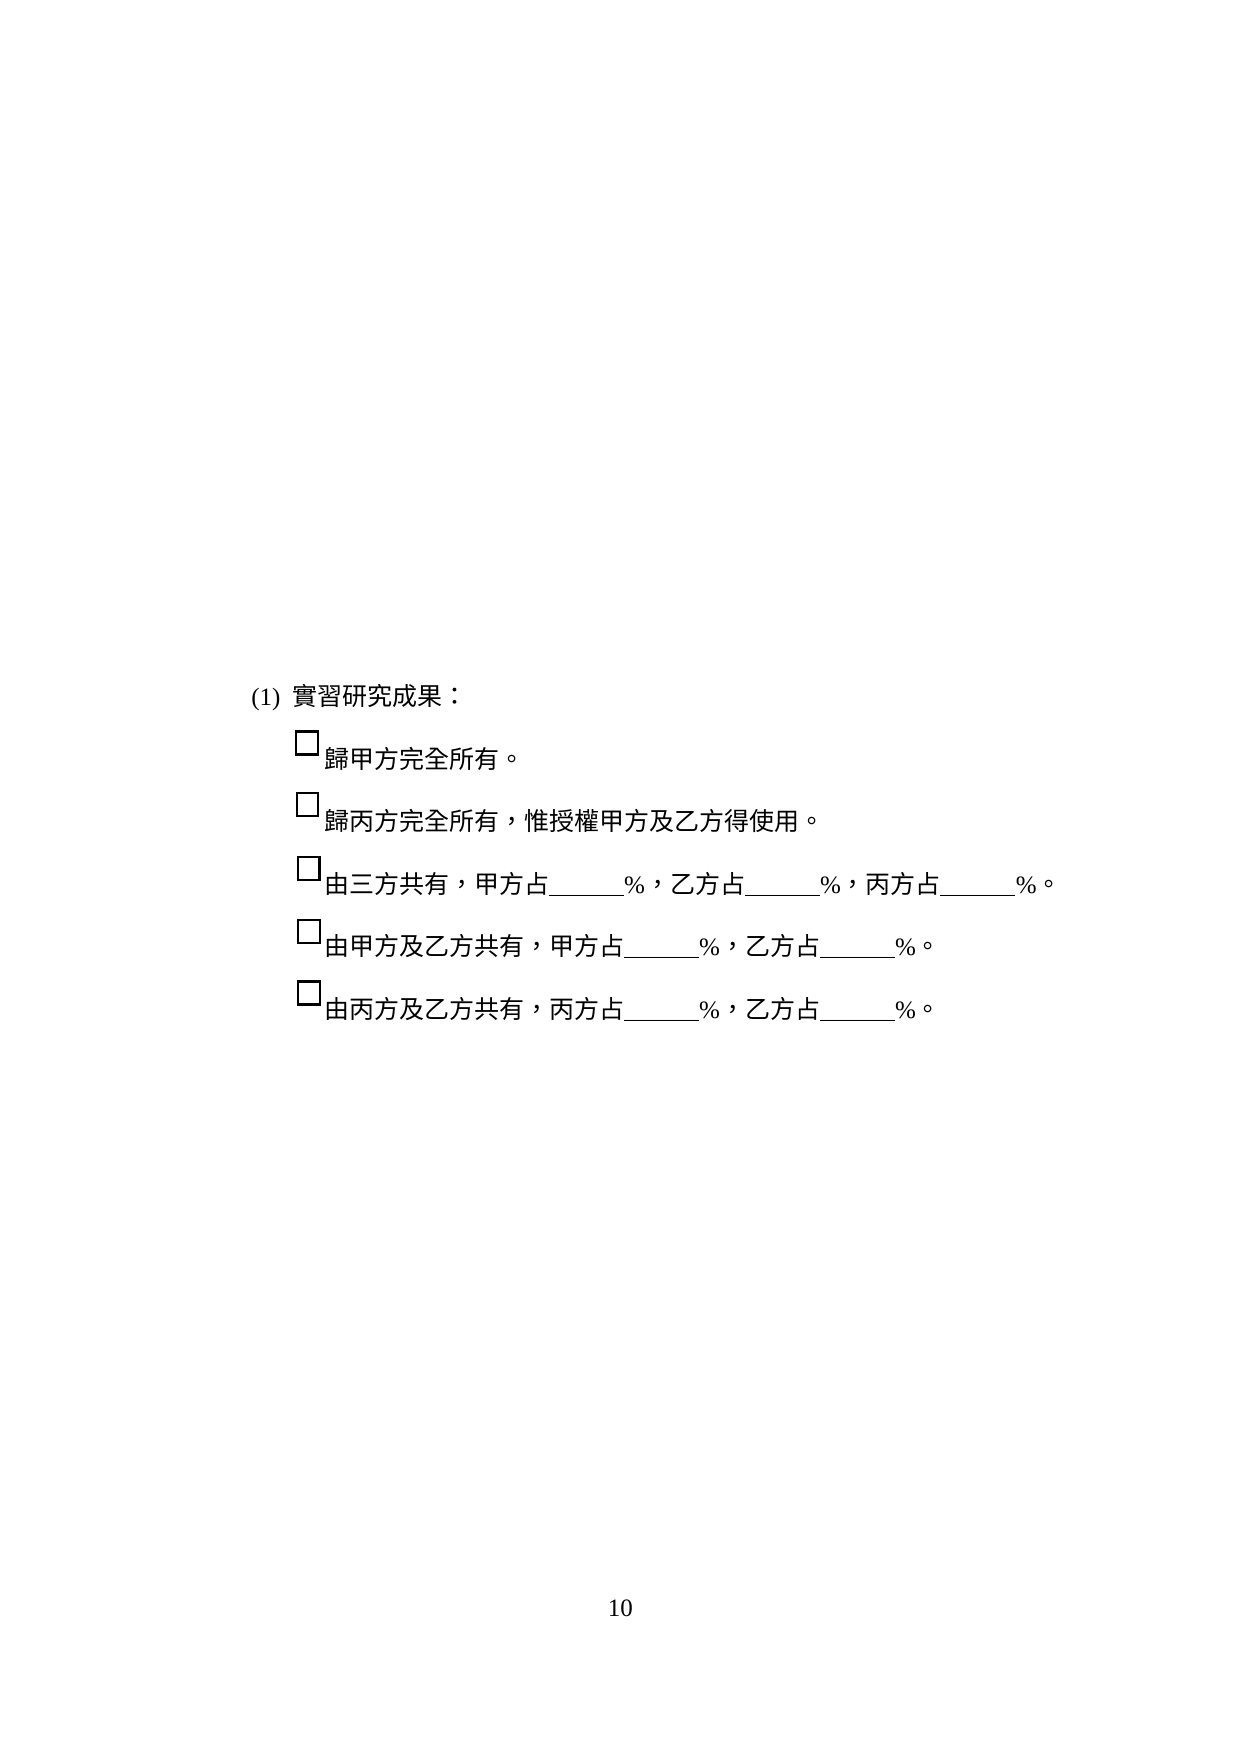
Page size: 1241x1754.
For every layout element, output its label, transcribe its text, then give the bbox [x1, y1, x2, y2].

text 由丙方及乙方共有，丙方占＿＿＿%，乙方占＿＿＿%。 [293, 966, 1092, 1028]
text 歸甲方完全所有。 [293, 716, 1092, 778]
text 由甲方及乙方共有，甲方占＿＿＿%，乙方占＿＿＿%。 [293, 903, 1092, 966]
list 實習研究成果： [251, 653, 1092, 716]
text 由三方共有，甲方占＿＿＿%，乙方占＿＿＿%，丙方占＿＿＿%。 [293, 841, 1092, 903]
text 歸丙方完全所有，惟授權甲方及乙方得使用。 [293, 778, 1092, 841]
